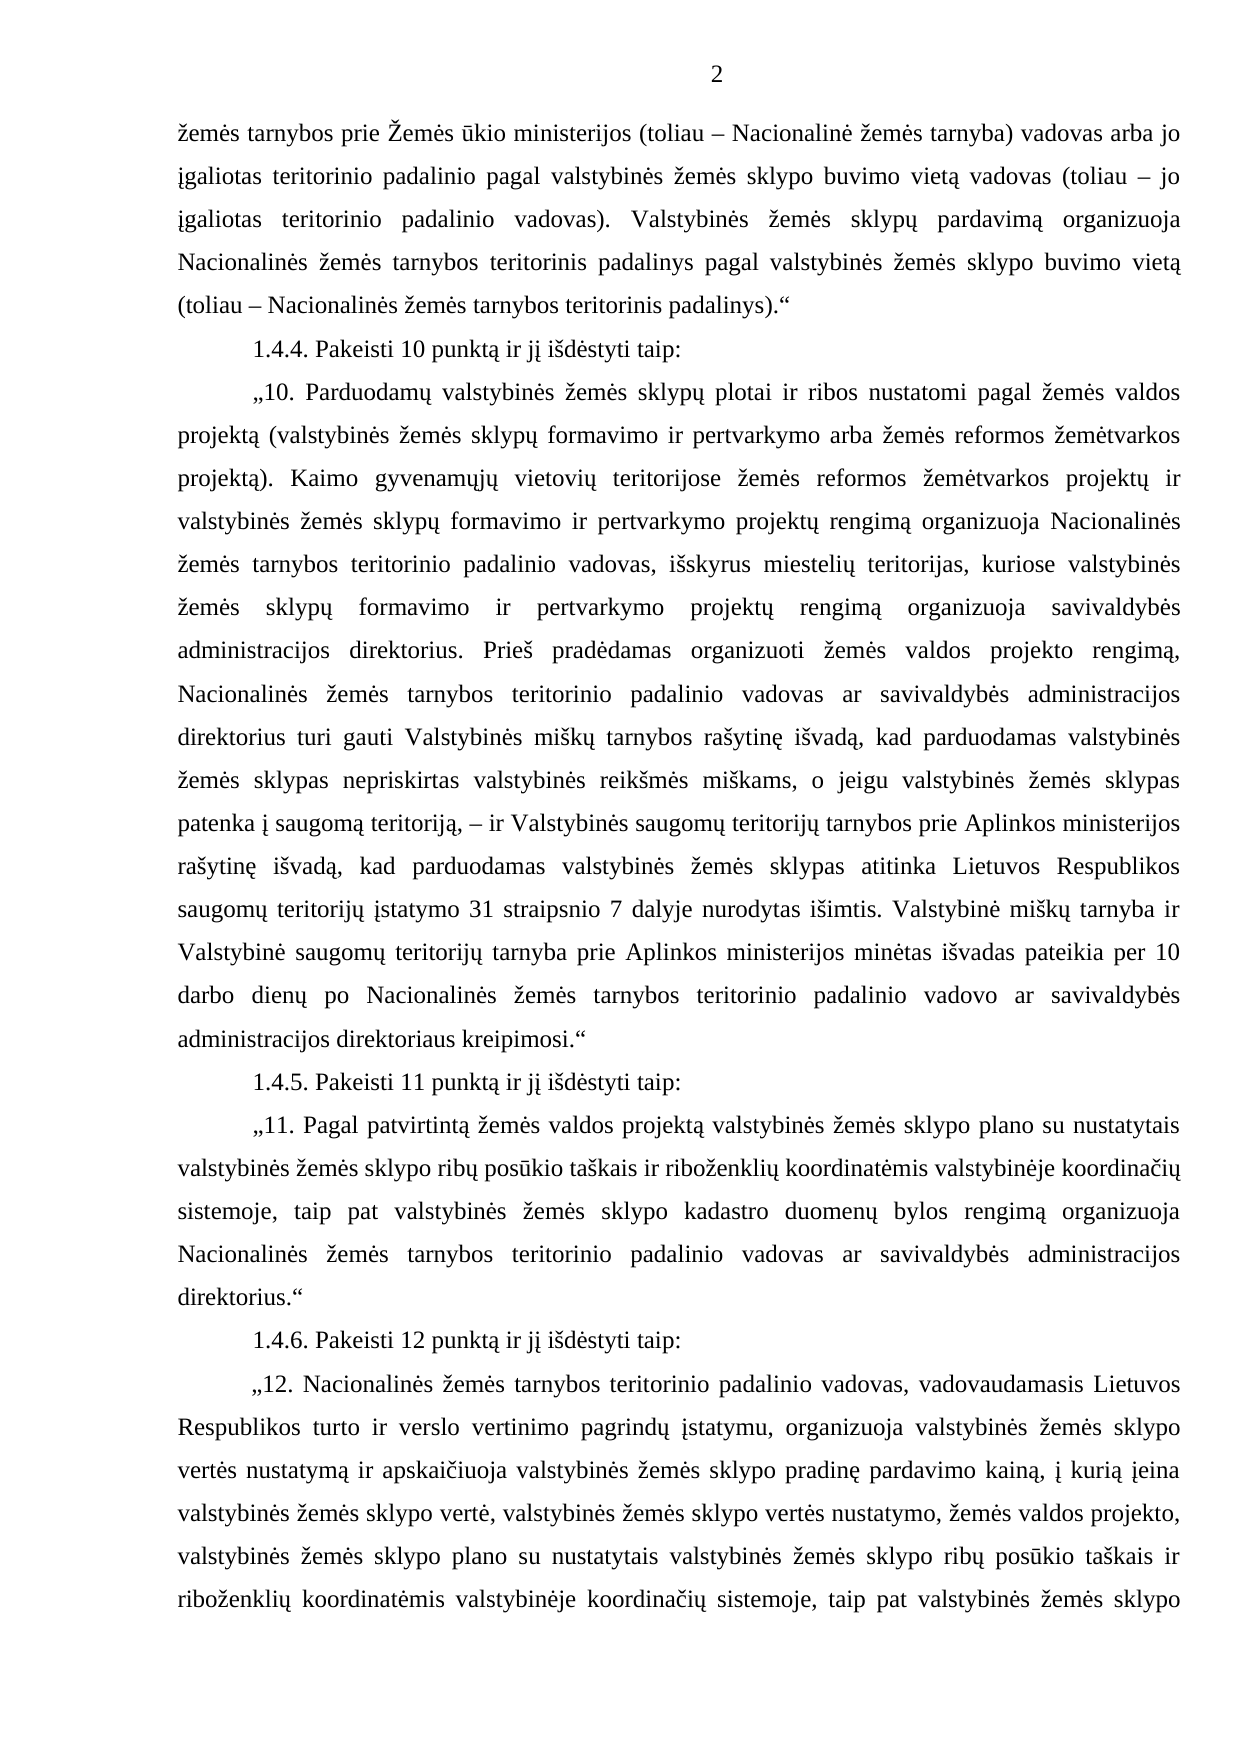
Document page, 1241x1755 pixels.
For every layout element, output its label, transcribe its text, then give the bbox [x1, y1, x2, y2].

text „10. Parduodamų valstybinės žemės sklypų plotai ir ribos nustatomi pagal žemės valdos projektą (valstybinės žemės sklypų formavimo ir pertvarkymo arba žemės reformos žemėtvarkos projektą). Kaimo gyvenamųjų vietovių teritorijose žemės reformos žemėtvarkos projektų ir valstybinės žemės sklypų formavimo ir pertvarkymo projektų rengimą organizuoja Nacionalinės žemės tarnybos teritorinio padalinio vadovas, išskyrus miestelių teritorijas, kuriose valstybinės žemės sklypų formavimo ir pertvarkymo projektų rengimą organizuoja savivaldybės administracijos direktorius. Prieš pradėdamas organizuoti žemės valdos projekto rengimą, Nacionalinės žemės tarnybos teritorinio padalinio vadovas ar savivaldybės administracijos direktorius turi gauti Valstybinės miškų tarnybos rašytinę išvadą, kad parduodamas valstybinės žemės sklypas nepriskirtas valstybinės reikšmės miškams, o jeigu valstybinės žemės sklypas patenka į saugomą teritoriją, – ir Valstybinės saugomų teritorijų tarnybos prie Aplinkos ministerijos rašytinę išvadą, kad parduodamas valstybinės žemės sklypas atitinka Lietuvos Respublikos saugomų teritorijų įstatymo 31 straipsnio 7 dalyje nurodytas išimtis. Valstybinė miškų tarnyba ir Valstybinė saugomų teritorijų tarnyba prie Aplinkos ministerijos minėtas išvadas pateikia per 10 darbo dienų po Nacionalinės žemės tarnybos teritorinio padalinio vadovo ar savivaldybės administracijos direktoriaus kreipimosi.“ [177, 377, 1181, 1052]
text „12. Nacionalinės žemės tarnybos teritorinio padalinio vadovas, vadovaudamasis Lietuvos Respublikos turto ir verslo vertinimo pagrindų įstatymu, organizuoja valstybinės žemės sklypo vertės nustatymą ir apskaičiuoja valstybinės žemės sklypo pradinę pardavimo kainą, į kurią įeina valstybinės žemės sklypo vertė, valstybinės žemės sklypo vertės nustatymo, žemės valdos projekto, valstybinės žemės sklypo plano su nustatytais valstybinės žemės sklypo ribų posūkio taškais ir riboženklių koordinatėmis valstybinėje koordinačių sistemoje, taip pat valstybinės žemės sklypo [177, 1369, 1181, 1613]
text „11. Pagal patvirtintą žemės valdos projektą valstybinės žemės sklypo plano su nustatytais valstybinės žemės sklypo ribų posūkio taškais ir riboženklių koordinatėmis valstybinėje koordinačių sistemoje, taip pat valstybinės žemės sklypo kadastro duomenų bylos rengimą organizuoja Nacionalinės žemės tarnybos teritorinio padalinio vadovas ar savivaldybės administracijos direktorius.“ [177, 1110, 1181, 1311]
text 1.4.6. Pakeisti 12 punktą ir jį išdėstyti taip: [177, 1326, 1181, 1354]
text 1.4.4. Pakeisti 10 punktą ir jį išdėstyti taip: [177, 334, 1181, 362]
text žemės tarnybos prie Žemės ūkio ministerijos (toliau – Nacionalinė žemės tarnyba) vadovas arba jo įgaliotas teritorinio padalinio pagal valstybinės žemės sklypo buvimo vietą vadovas (toliau – jo įgaliotas teritorinio padalinio vadovas). Valstybinės žemės sklypų pardavimą organizuoja Nacionalinės žemės tarnybos teritorinis padalinys pagal valstybinės žemės sklypo buvimo vietą (toliau – Nacionalinės žemės tarnybos teritorinis padalinys).“ [177, 118, 1181, 319]
text 1.4.5. Pakeisti 11 punktą ir jį išdėstyti taip: [177, 1067, 1181, 1096]
